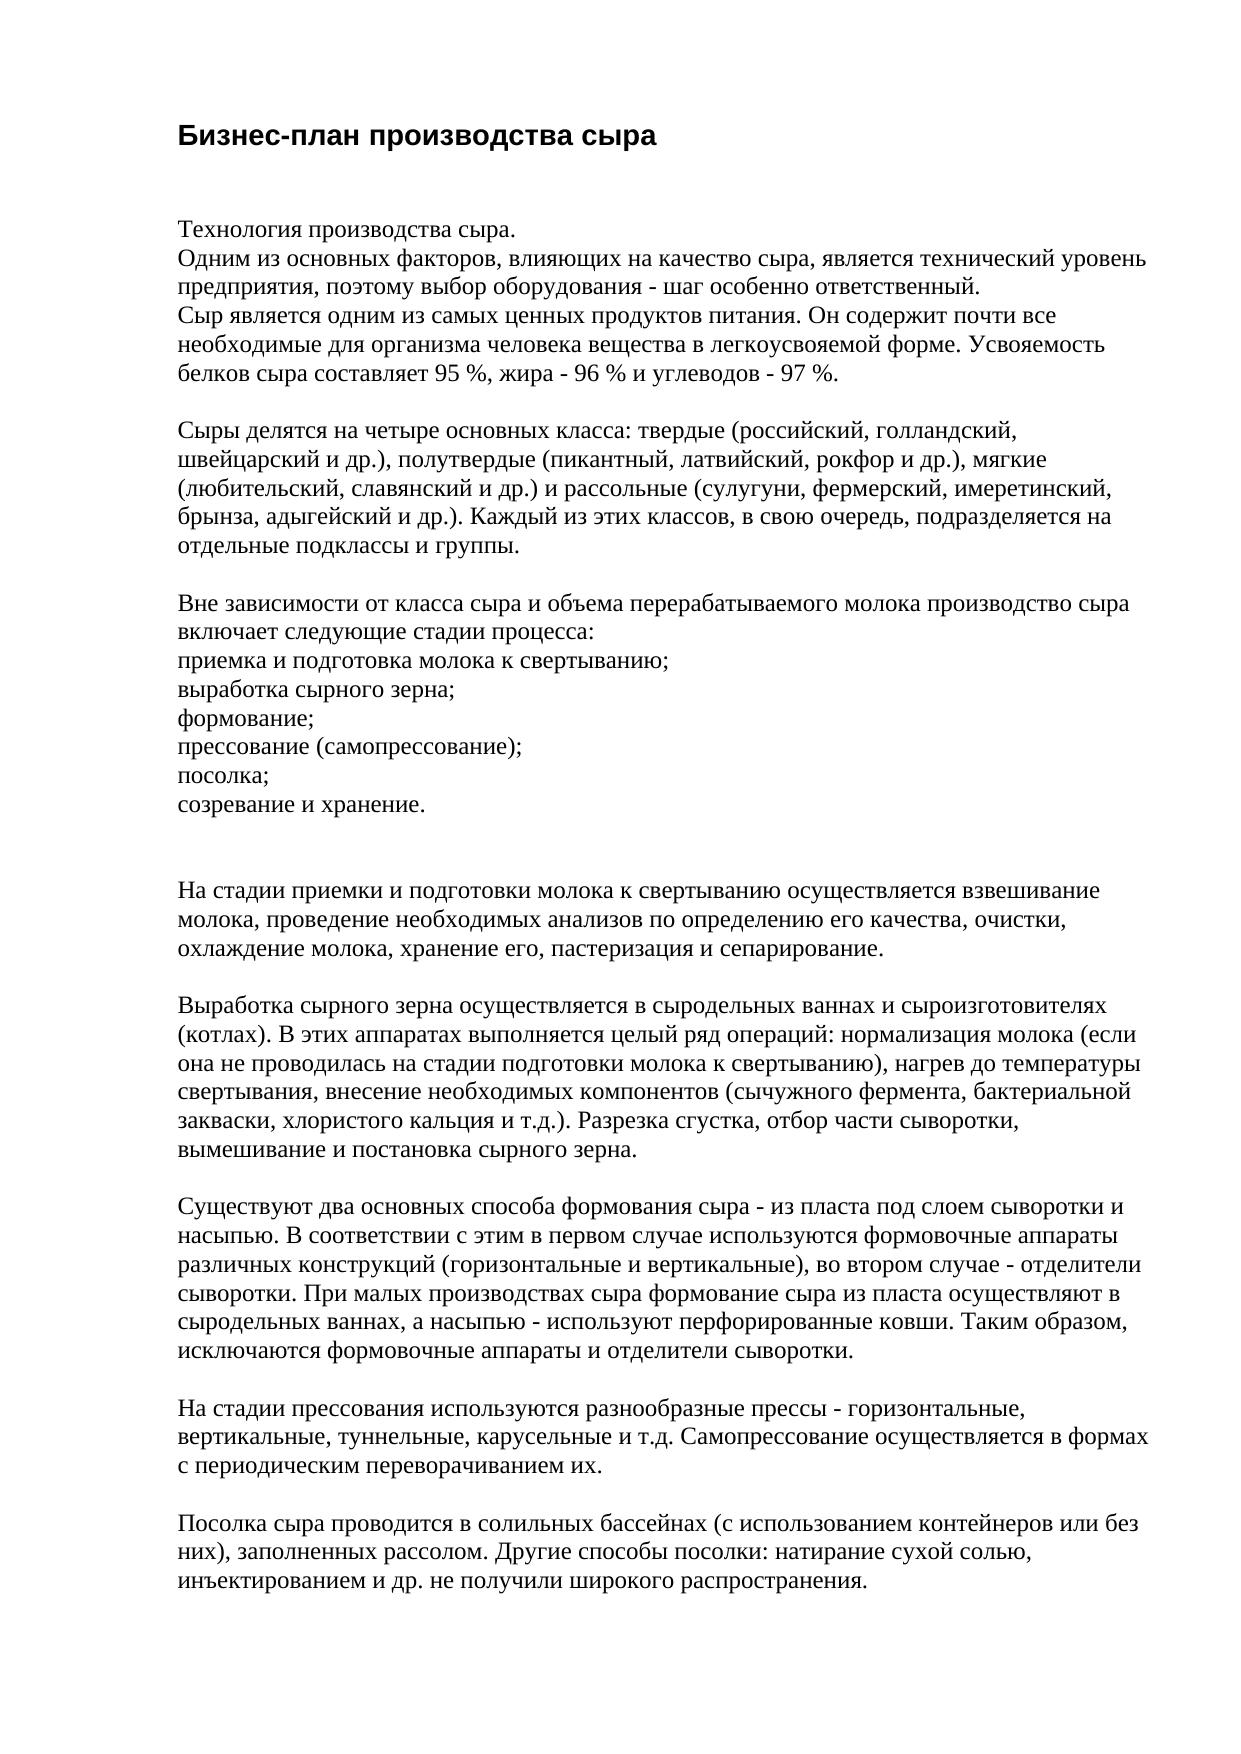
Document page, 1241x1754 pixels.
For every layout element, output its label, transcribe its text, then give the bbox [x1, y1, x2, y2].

text формование; [177, 703, 1152, 731]
text прессование (самопрессование); [177, 731, 1152, 760]
text Существуют два основных способа формования сыра - из пласта под слоем сыворотки и насыпью. В соответствии с этим в первом случае используются формовочные аппараты различных конструкций (горизонтальные и вертикальные), во втором случае - отделители сыворотки. При малых производствах сыра формование сыра из пласта осуществляют в сыродельных ваннах, а насыпью - используют перфорированные ковши. Таким образом, исключаются формовочные аппараты и отделители сыворотки. [177, 1191, 1152, 1364]
text Сыр является одним из самых ценных продуктов питания. Он содержит почти все необходимые для организма человека вещества в легкоусвояемой форме. Усвояемость белков сыра составляет 95 %, жира - 96 % и углеводов - 97 %. [177, 300, 1152, 386]
text Одним из основных факторов, влияющих на качество сыра, является технический уровень предприятия, поэтому выбор оборудования - шаг особенно ответственный. [177, 243, 1152, 300]
text посолка; [177, 760, 1152, 789]
text приемка и подготовка молока к свертыванию; [177, 645, 1152, 674]
text выработка сырного зерна; [177, 674, 1152, 703]
text Посолка сыра проводится в солильных бассейнах (с использованием контейнеров или без них), заполненных рассолом. Другие способы посолки: натирание сухой солью, инъектированием и др. не получили широкого распространения. [177, 1508, 1152, 1594]
text Технология производства сыра. [177, 214, 1152, 243]
text Вне зависимости от класса сыра и объема перерабатываемого молока производство сыра включает следующие стадии процесса: [177, 588, 1152, 645]
text Бизнес-план производства сыра [177, 118, 1152, 152]
text созревание и хранение. [177, 789, 1152, 818]
text На стадии прессования используются разнообразные прессы - горизонтальные, вертикальные, туннельные, карусельные и т.д. Самопрессование осуществляется в формах с периодическим переворачиванием их. [177, 1393, 1152, 1479]
text Сыры делятся на четыре основных класса: твердые (российский, голландский, швейцарский и др.), полутвердые (пикантный, латвийский, рокфор и др.), мягкие (любительский, славянский и др.) и рассольные (сулугуни, фермерский, имеретинский, брынза, адыгейский и др.). Каждый из этих классов, в свою очередь, подразделяется на отдельные подклассы и группы. [177, 415, 1152, 559]
text На стадии приемки и подготовки молока к свертыванию осуществляется взвешивание молока, проведение необходимых анализов по определению его качества, очистки, охлаждение молока, хранение его, пастеризация и сепарирование. [177, 875, 1152, 961]
text Выработка сырного зерна осуществляется в сыродельных ваннах и сыроизготовителях (котлах). В этих аппаратах выполняется целый ряд операций: нормализация молока (если она не проводилась на стадии подготовки молока к свертыванию), нагрев до температуры свертывания, внесение необходимых компонентов (сычужного фермента, бактериальной закваски, хлористого кальция и т.д.). Разрезка сгустка, отбор части сыворотки, вымешивание и постановка сырного зерна. [177, 990, 1152, 1163]
